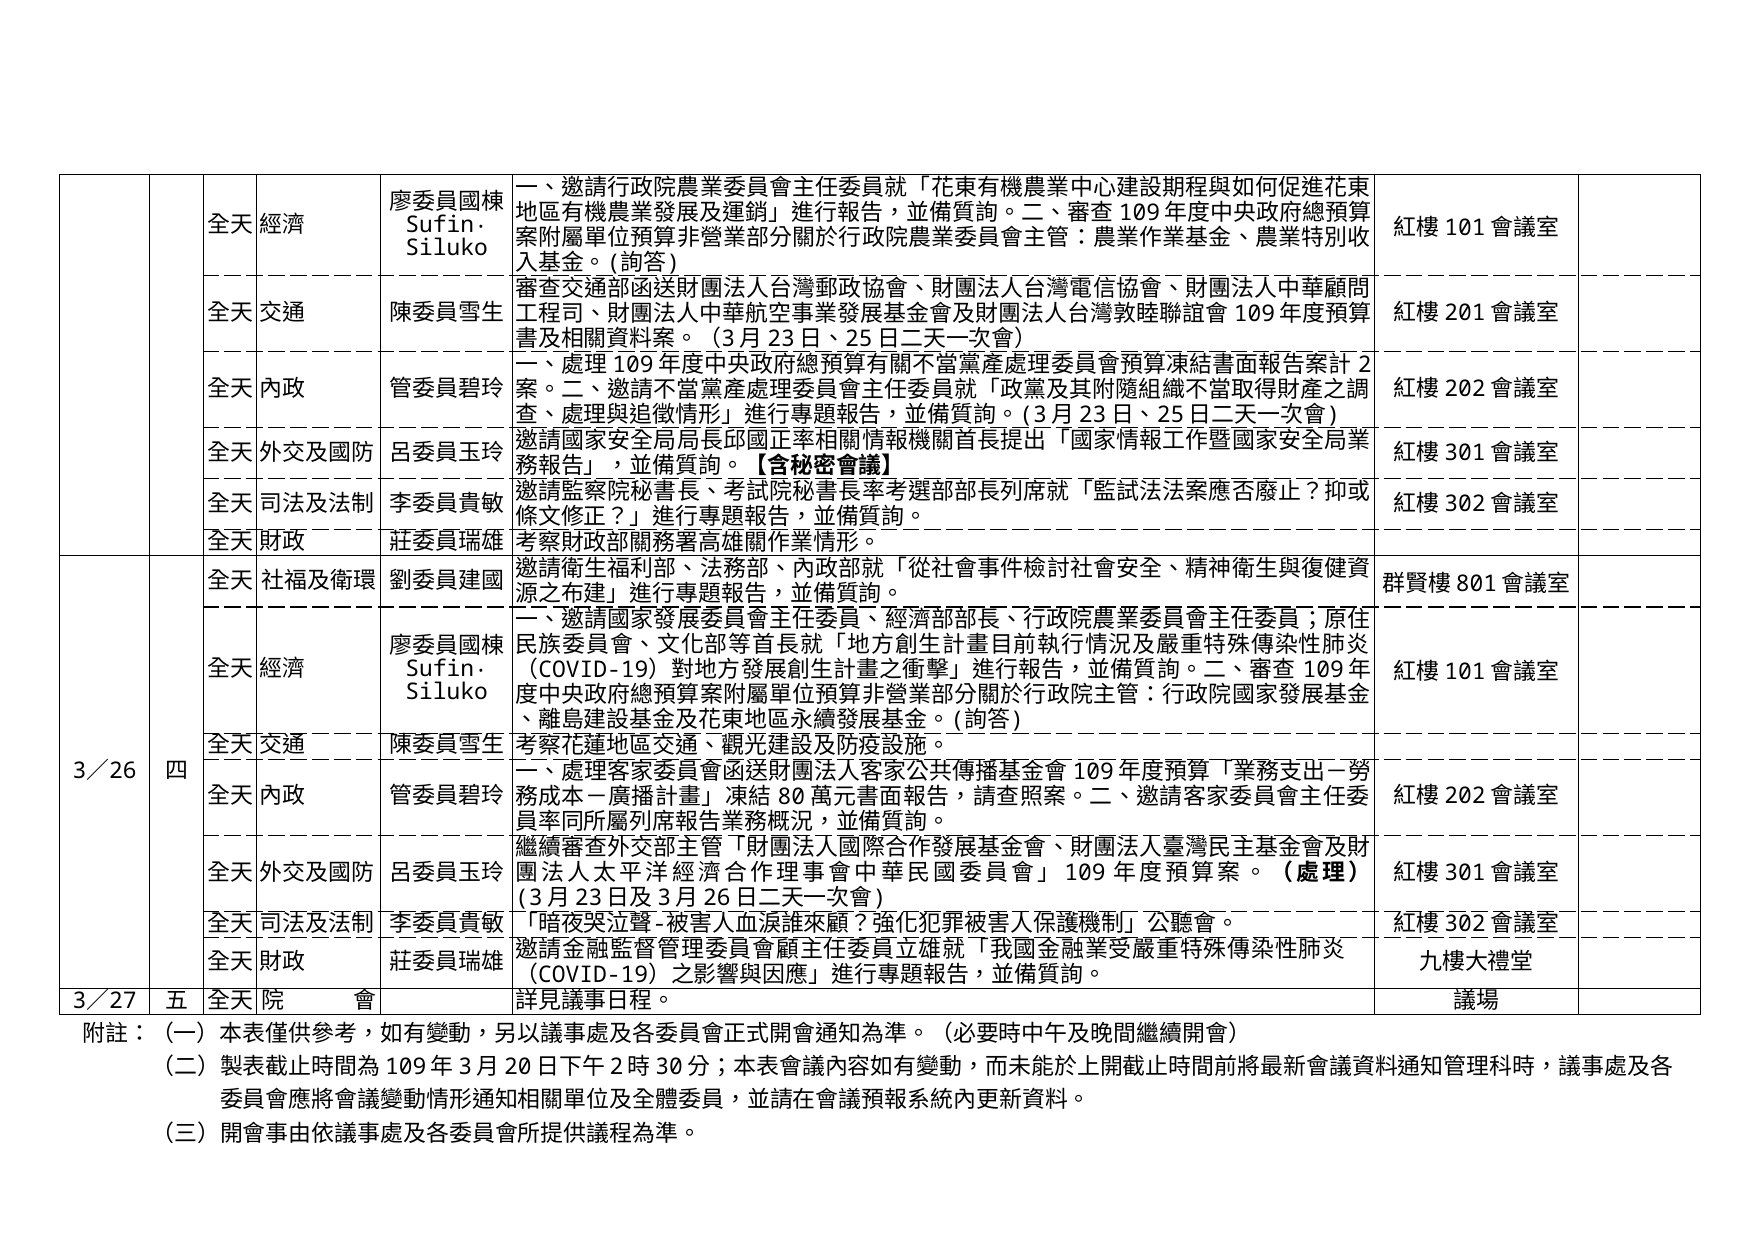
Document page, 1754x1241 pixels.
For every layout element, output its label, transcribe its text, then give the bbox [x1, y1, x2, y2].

table_cell 管委員碧玲 [381, 759, 512, 834]
table_cell 呂委員玉玲 [381, 835, 512, 911]
table_cell 全天 [204, 835, 256, 911]
table_header 經濟 [257, 175, 380, 275]
table_cell 廖委員國棟Sufin‧Siluko [381, 606, 512, 732]
text （三）開會事由依議事處及各委員會所提供議程為準。 [151, 1114, 1695, 1148]
table_cell 李委員貴敏 [381, 911, 512, 937]
table_header 全天 [204, 175, 256, 275]
table_cell 邀請國家安全局局長邱國正率相關情報機關首長提出「國家情報工作暨國家安全局業務報告」，並備質詢。【含秘密會議】 [513, 427, 1374, 478]
table_cell 莊委員瑞雄 [381, 937, 512, 988]
table_cell [1375, 733, 1578, 758]
table_cell 3／27 [60, 989, 149, 1014]
table_cell [1579, 759, 1700, 834]
table_cell 全天 [204, 759, 256, 834]
table_cell 莊委員瑞雄 [381, 529, 512, 555]
table_cell 全天 [204, 275, 256, 351]
table_cell 全天 [204, 989, 256, 1014]
table_cell 交通 [257, 275, 380, 351]
table_cell 繼續審查外交部主管「財團法人國際合作發展基金會、財團法人臺灣民主基金會及財團法人太平洋經濟合作理事會中華民國委員會」109年度預算案。（處理） (3月23日及3月26日二天一次會) [513, 835, 1374, 911]
table_cell [1579, 911, 1700, 937]
table_cell [1579, 835, 1700, 911]
table_cell 邀請衛生福利部、法務部、內政部就「從社會事件檢討社會安全、精神衛生與復健資源之布建」進行專題報告，並備質詢。 [513, 556, 1374, 606]
table_cell 內政 [257, 759, 380, 834]
table_cell [1579, 478, 1700, 529]
text （二）製表截止時間為109年3月20日下午2時30分；本表會議內容如有變動，而未能於上開截止時間前將最新會議資料通知管理科時，議事處及各委員會應將會議變動情形通知相關單位及全體委員，並請在會議預報系統內更新資料。 [151, 1048, 1695, 1114]
table_cell 紅樓301會議室 [1375, 427, 1578, 478]
table_cell 全天 [204, 937, 256, 988]
table_cell 紅樓101會議室 [1375, 606, 1578, 732]
table_cell [1579, 529, 1700, 555]
table_cell [1579, 275, 1700, 351]
table_cell [1579, 427, 1700, 478]
table_cell 外交及國防 [257, 835, 380, 911]
table_cell 司法及法制 [257, 478, 380, 529]
table_header [150, 175, 203, 555]
table_cell 經濟 [257, 606, 380, 732]
table_cell 邀請監察院秘書長、考試院秘書長率考選部部長列席就「監試法法案應否廢止？抑或條文修正？」進行專題報告，並備質詢。 [513, 478, 1374, 529]
table_cell 四 [150, 556, 203, 988]
table_header 紅樓101會議室 [1375, 175, 1578, 275]
table_cell 「暗夜哭泣聲-被害人血淚誰來顧？強化犯罪被害人保護機制」公聽會。 [513, 911, 1374, 937]
table_cell [1579, 937, 1700, 988]
table_cell 群賢樓801會議室 [1375, 556, 1578, 606]
table_cell 3／26 [60, 556, 149, 988]
table_cell 紅樓202會議室 [1375, 759, 1578, 834]
table_cell 院 會 [257, 989, 380, 1014]
table_cell 審查交通部函送財團法人台灣郵政協會、財團法人台灣電信協會、財團法人中華顧問工程司、財團法人中華航空事業發展基金會及財團法人台灣敦睦聯誼會109年度預算書及相關資料案。（3月23日、25日二天一次會） [513, 275, 1374, 351]
table_cell 呂委員玉玲 [381, 427, 512, 478]
table_cell 五 [150, 989, 203, 1014]
table_cell 財政 [257, 529, 380, 555]
table_cell 劉委員建國 [381, 556, 512, 606]
table_cell 全天 [204, 427, 256, 478]
table_cell 內政 [257, 351, 380, 427]
table_cell 考察財政部關務署高雄關作業情形。 [513, 529, 1374, 555]
table_cell [1579, 733, 1700, 758]
table_cell [381, 989, 512, 1014]
table_header 一、邀請行政院農業委員會主任委員就「花東有機農業中心建設期程與如何促進花東地區有機農業發展及運銷」進行報告，並備質詢。二、審查109年度中央政府總預算案附屬單位預算非營業部分關於行政院農業委員會主管：農業作業基金、農業特別收入基金。(詢答) [513, 175, 1374, 275]
table_cell 財政 [257, 937, 380, 988]
table_cell 紅樓302會議室 [1375, 911, 1578, 937]
table_cell [1579, 556, 1700, 606]
table_cell [1579, 606, 1700, 732]
table_cell 一、處理109年度中央政府總預算有關不當黨產處理委員會預算凍結書面報告案計2案。二、邀請不當黨產處理委員會主任委員就「政黨及其附隨組織不當取得財產之調查、處理與追徵情形」進行專題報告，並備質詢。(3月23日、25日二天一次會) [513, 351, 1374, 427]
table_header [1579, 175, 1700, 275]
table_header 廖委員國棟Sufin‧Siluko [381, 175, 512, 275]
table_cell 陳委員雪生 [381, 275, 512, 351]
table_cell 詳見議事日程。 [513, 989, 1374, 1014]
table_cell 司法及法制 [257, 911, 380, 937]
text 附註：（一）本表僅供參考，如有變動，另以議事處及各委員會正式開會通知為準。（必要時中午及晚間繼續開會） [59, 1015, 1695, 1048]
table_cell 議場 [1375, 989, 1578, 1014]
table_cell 紅樓301會議室 [1375, 835, 1578, 911]
table_cell 外交及國防 [257, 427, 380, 478]
table_cell 考察花蓮地區交通、觀光建設及防疫設施。 [513, 733, 1374, 758]
table_cell 社福及衛環 [257, 556, 380, 606]
table_cell 全天 [204, 606, 256, 732]
table_cell 全天 [204, 478, 256, 529]
table_cell 全天 [204, 351, 256, 427]
table_cell 紅樓202會議室 [1375, 351, 1578, 427]
table_cell [1375, 529, 1578, 555]
table_cell 陳委員雪生 [381, 733, 512, 758]
table_cell [1579, 989, 1700, 1014]
table_cell 全天 [204, 529, 256, 555]
table_header [60, 175, 149, 555]
table_cell 一、處理客家委員會函送財團法人客家公共傳播基金會109年度預算「業務支出－勞務成本－廣播計畫」凍結80萬元書面報告，請查照案。二、邀請客家委員會主任委員率同所屬列席報告業務概況，並備質詢。 [513, 759, 1374, 834]
table_cell 紅樓302會議室 [1375, 478, 1578, 529]
table_cell 管委員碧玲 [381, 351, 512, 427]
table_cell [1579, 351, 1700, 427]
table_cell 紅樓201會議室 [1375, 275, 1578, 351]
table_cell 全天 [204, 911, 256, 937]
table_cell 一、邀請國家發展委員會主任委員、經濟部部長、行政院農業委員會主任委員；原住民族委員會、文化部等首長就「地方創生計畫目前執行情況及嚴重特殊傳染性肺炎（COVID-19）對地方發展創生計畫之衝擊」進行報告，並備質詢。二、審查109年度中央政府總預算案附屬單位預算非營業部分關於行政院主管：行政院國家發展基金、離島建設基金及花東地區永續發展基金。(詢答) [513, 606, 1374, 732]
table_cell 九樓大禮堂 [1375, 937, 1578, 988]
table_cell 交通 [257, 733, 380, 758]
table_cell 李委員貴敏 [381, 478, 512, 529]
table_cell 邀請金融監督管理委員會顧主任委員立雄就「我國金融業受嚴重特殊傳染性肺炎 （COVID-19）之影響與因應」進行專題報告，並備質詢。 [513, 937, 1374, 988]
table_cell 全天 [204, 733, 256, 758]
table_cell 全天 [204, 556, 256, 606]
